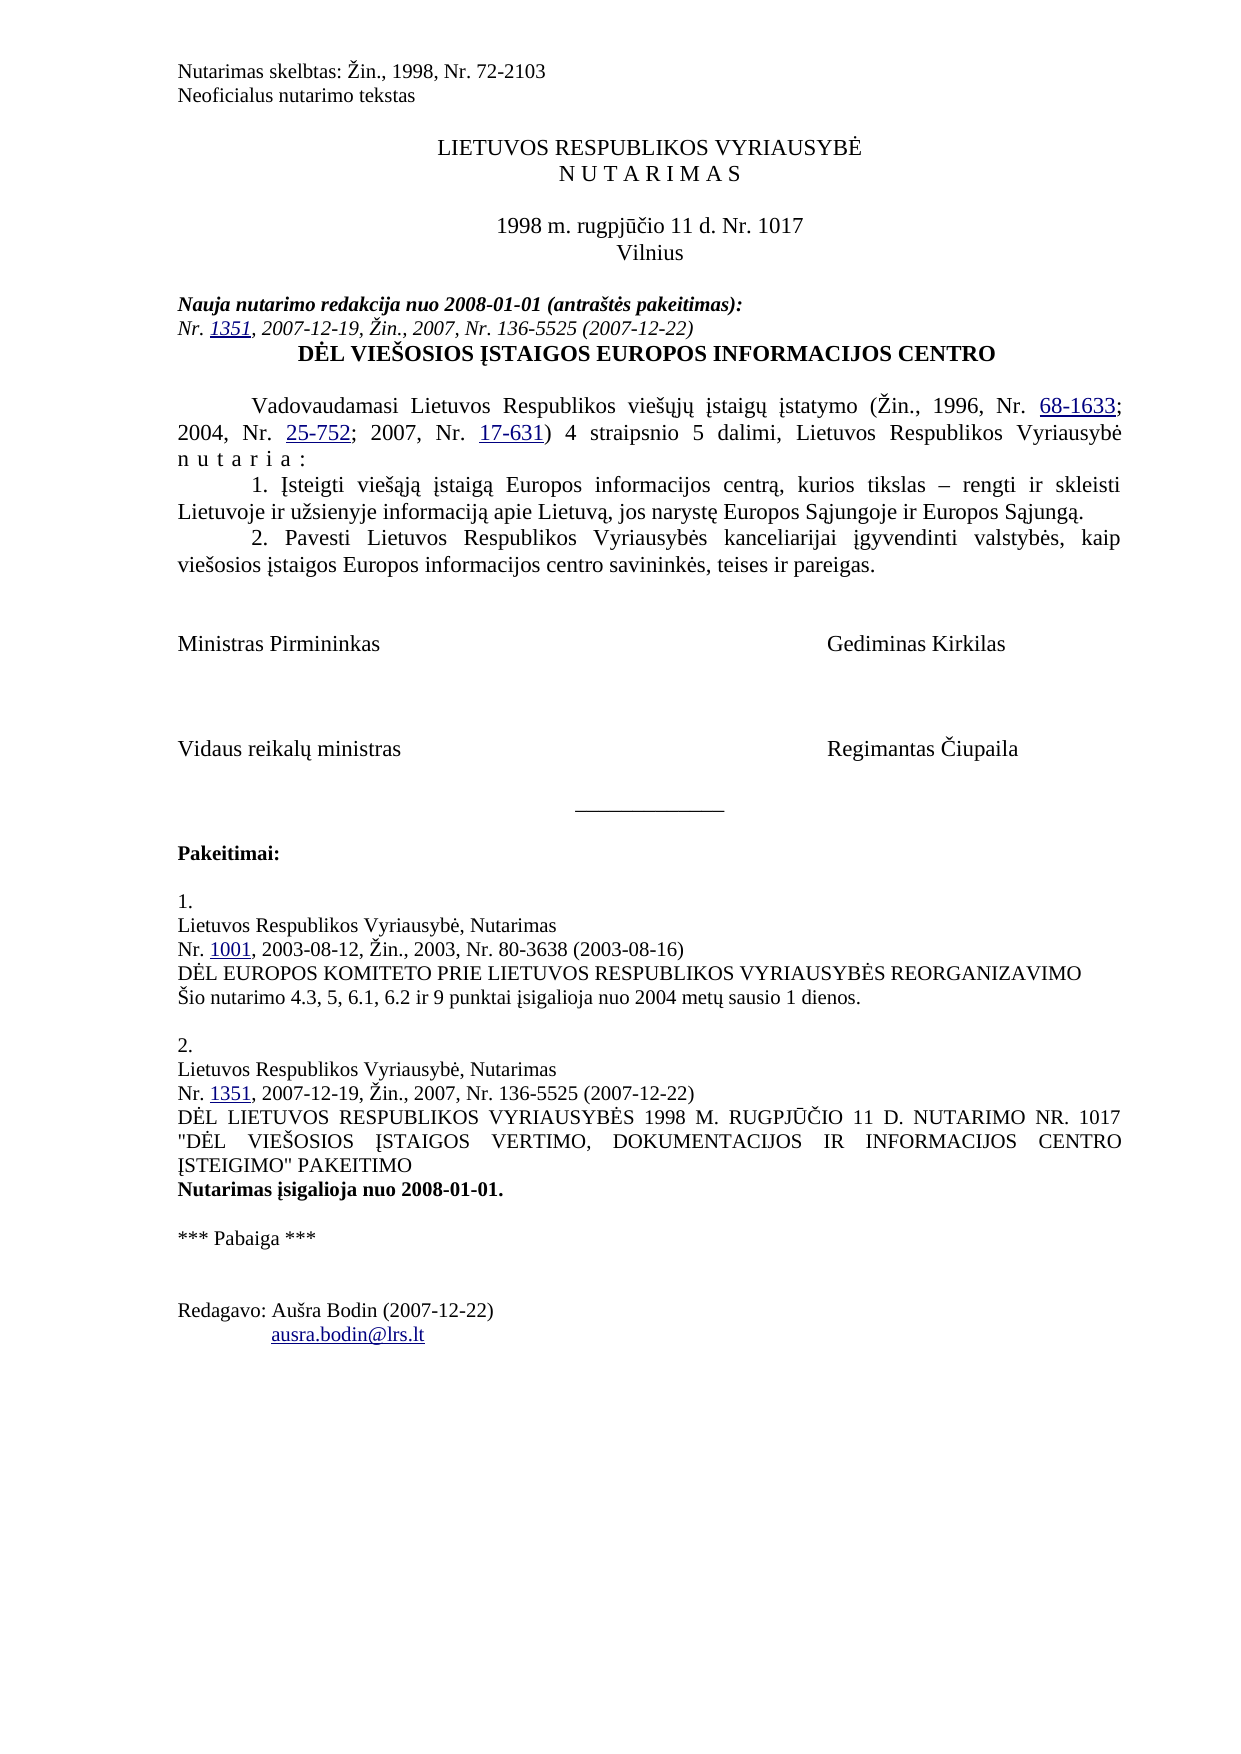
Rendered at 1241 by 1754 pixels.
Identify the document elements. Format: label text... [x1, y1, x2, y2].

text Nr. 1351, 2007-12-19, Žin., 2007, Nr. 136-5525 (2007-12-22) [177, 316, 1122, 340]
text Redagavo: Aušra Bodin (2007-12-22) [177, 1298, 1122, 1322]
text Nauja nutarimo redakcija nuo 2008-01-01 (antraštės pakeitimas): [177, 292, 1122, 316]
text DĖL EUROPOS KOMITETO PRIE LIETUVOS RESPUBLIKOS VYRIAUSYBĖS REORGANIZAVIMO [177, 961, 1122, 985]
text 2. [177, 1033, 1122, 1057]
text Neoficialus nutarimo tekstas [177, 83, 1122, 107]
text Dėl viešosios įstaigos EUROPOS INFORMACIJOS CENTRO [177, 340, 1122, 366]
text Nutarimas įsigalioja nuo 2008-01-01. [177, 1177, 1122, 1201]
text N U T A R I M A S [177, 160, 1122, 186]
text _____________ [177, 788, 1122, 814]
text LIETUVOS RESPUBLIKOS VYRIAUSYBĖ [177, 133, 1122, 160]
text ausra.bodin@lrs.lt [177, 1322, 1122, 1346]
text Nutarimas skelbtas: Žin., 1998, Nr. 72-2103 [177, 59, 1122, 83]
text Lietuvos Respublikos Vyriausybė, Nutarimas [177, 1057, 1122, 1081]
text Šio nutarimo 4.3, 5, 6.1, 6.2 ir 9 punktai įsigalioja nuo 2004 metų sausio 1 dienos. [177, 985, 1122, 1009]
text Vadovaudamasi Lietuvos Respublikos viešųjų įstaigų įstatymo (Žin., 1996, Nr. 68-1633; 2004, Nr. 25-752; 2007, Nr. 17-631) 4 straipsnio 5 dalimi, Lietuvos Respublikos Vyriausybė nutaria: [177, 392, 1122, 472]
text DĖL LIETUVOS RESPUBLIKOS VYRIAUSYBĖS 1998 M. RUGPJŪČIO 11 D. NUTARIMO NR. 1017 "DĖL VIEŠOSIOS ĮSTAIGOS VERTIMO, DOKUMENTACIJOS IR INFORMACIJOS CENTRO ĮSTEIGIMO" PAKEITIMO [177, 1105, 1122, 1177]
text Vilnius [177, 239, 1122, 265]
text Ministras Pirmininkas Gediminas Kirkilas [177, 630, 1122, 656]
text Vidaus reikalų ministras Regimantas Čiupaila [177, 735, 1122, 761]
text Nr. 1351, 2007-12-19, Žin., 2007, Nr. 136-5525 (2007-12-22) [177, 1081, 1122, 1105]
text *** Pabaiga *** [177, 1226, 1122, 1249]
text 2. Pavesti Lietuvos Respublikos Vyriausybės kanceliarijai įgyvendinti valstybės, kaip viešosios įstaigos Europos informacijos centro savininkės, teises ir pareigas. [177, 524, 1122, 577]
text Nr. 1001, 2003-08-12, Žin., 2003, Nr. 80-3638 (2003-08-16) [177, 937, 1122, 961]
text Lietuvos Respublikos Vyriausybė, Nutarimas [177, 913, 1122, 937]
text Pakeitimai: [177, 841, 1122, 864]
text 1. Įsteigti viešąją įstaigą Europos informacijos centrą, kurios tikslas – rengti ir skleisti Lietuvoje ir užsienyje informaciją apie Lietuvą, jos narystę Europos Sąjungoje ir Europos Sąjungą. [177, 472, 1122, 524]
text 1998 m. rugpjūčio 11 d. Nr. 1017 [177, 213, 1122, 239]
text 1. [177, 889, 1122, 913]
